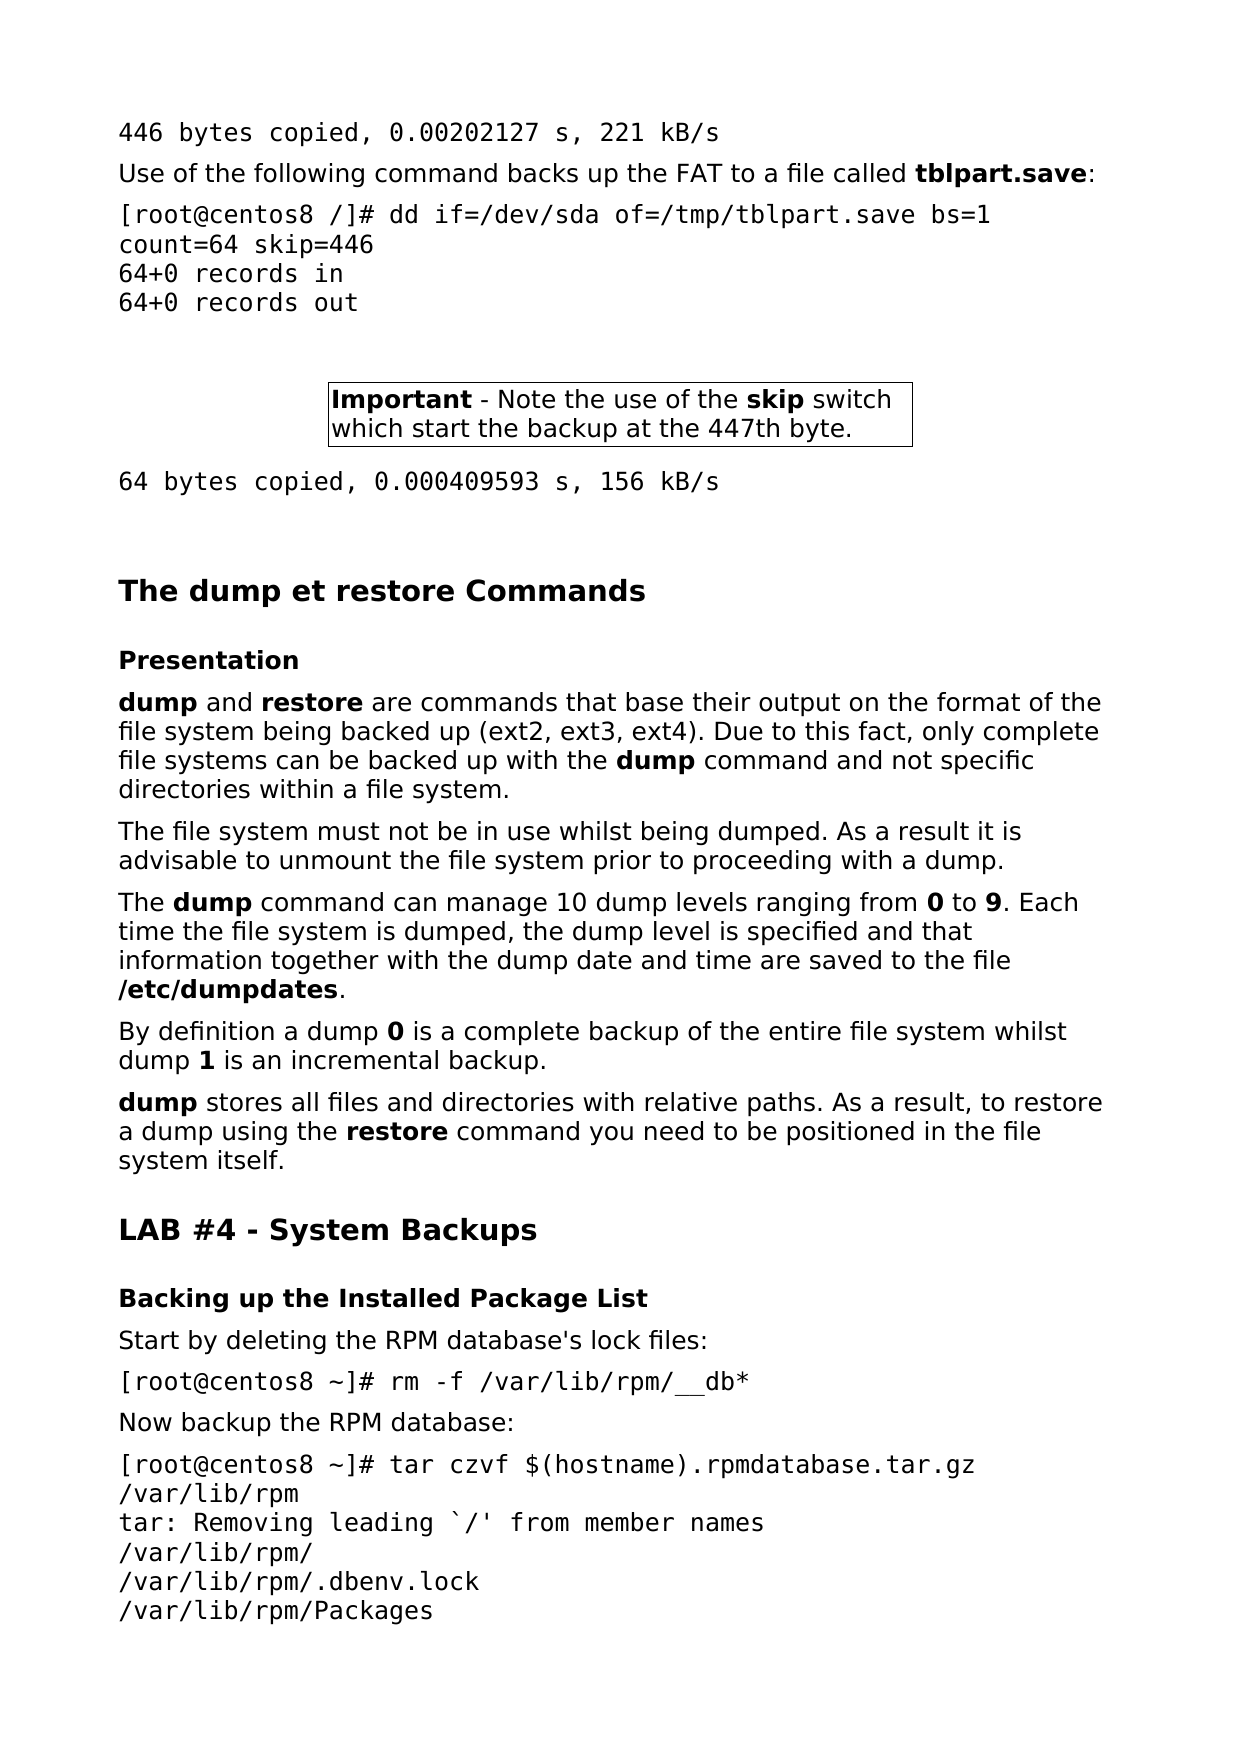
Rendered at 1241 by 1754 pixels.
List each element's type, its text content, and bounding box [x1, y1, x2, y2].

text Now backup the RPM database: [118, 1408, 1122, 1438]
subtitle The dump et restore Commands [118, 575, 1122, 609]
text [root@centos8 ~]# tar czvf $(hostname).rpmdatabase.tar.gz /var/lib/rpm tar: Removing leading `/' from member names /var/lib/rpm/ /var/lib/rpm/.dbenv.lock /var/lib/rpm/Packages [118, 1450, 1122, 1625]
text dump stores all files and directories with relative paths. As a result, to restore a dump using the restore command you need to be positioned in the file system itself. [118, 1088, 1122, 1175]
text The file system must not be in use whilst being dumped. As a result it is advisable to unmount the file system prior to proceeding with a dump. [118, 817, 1122, 875]
text The dump command can manage 10 dump levels ranging from 0 to 9. Each time the file system is dumped, the dump level is specified and that information together with the dump date and time are saved to the file /etc/dumpdates. [118, 888, 1122, 1004]
subtitle Backing up the Installed Package List [118, 1284, 1122, 1313]
text Start by deleting the RPM database's lock files: [118, 1326, 1122, 1355]
text By definition a dump 0 is a complete backup of the entire file system whilst dump 1 is an incremental backup. [118, 1017, 1122, 1075]
table_header Important - Note the use of the skip switch which start the backup at the 447th byte. [329, 383, 912, 446]
text dump and restore are commands that base their output on the format of the file system being backed up (ext2, ext3, ext4). Due to this fact, only complete file systems can be backed up with the dump command and not specific directories within a file system. [118, 688, 1122, 804]
text Use of the following command backs up the FAT to a file called tblpart.save: [118, 159, 1122, 188]
text [root@centos8 ~]# rm -f /var/lib/rpm/__db* [118, 1368, 1122, 1397]
subtitle Presentation [118, 646, 1122, 675]
text [root@centos8 /]# dd if=/dev/sda of=/tmp/tblpart.save bs=1 count=64 skip=446 64+0 records in 64+0 records out 64 bytes copied, 0.000409593 s, 156 kB/s [118, 201, 1122, 496]
text 446 bytes copied, 0.00202127 s, 221 kB/s [118, 118, 1122, 147]
subtitle LAB #4 - System Backups [118, 1213, 1122, 1247]
